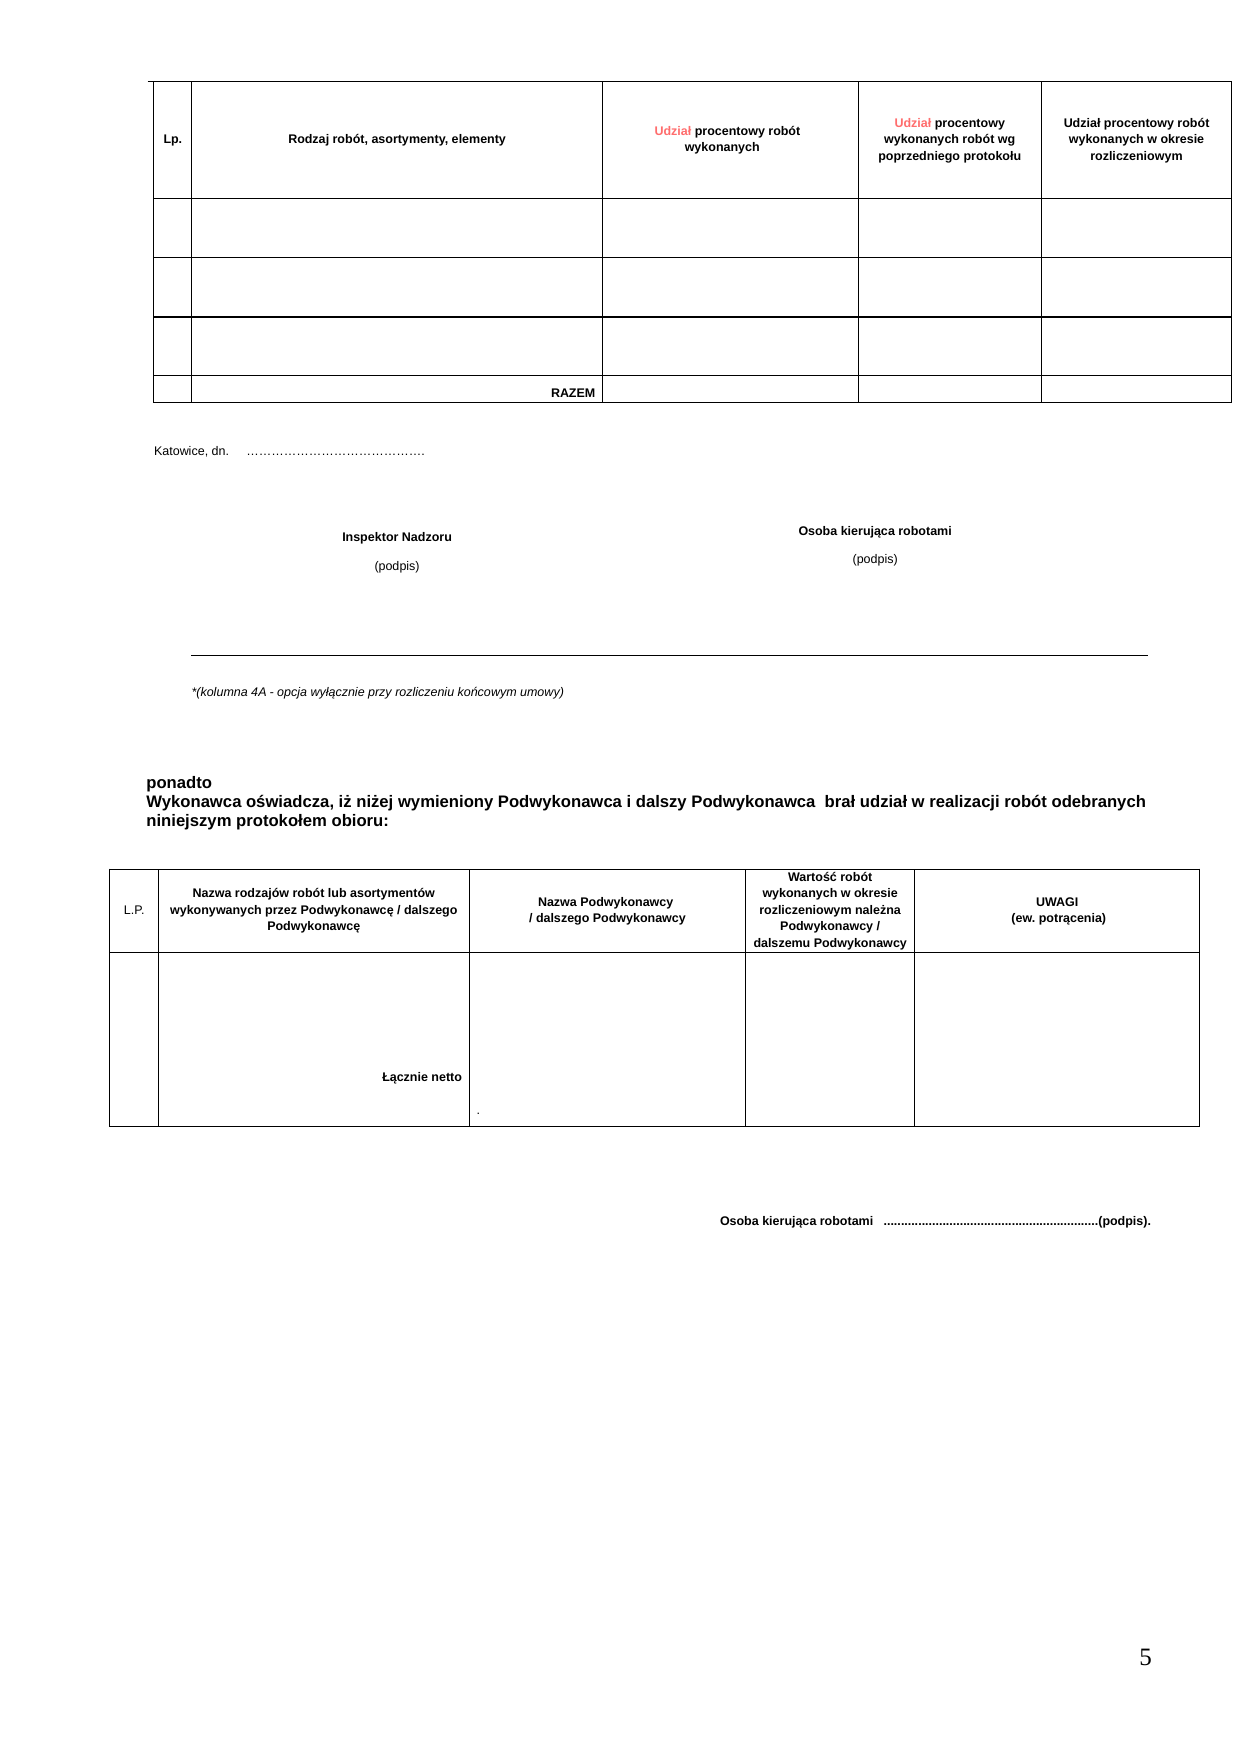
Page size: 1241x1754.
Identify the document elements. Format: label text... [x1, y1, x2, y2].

table_cell [1041, 575, 1148, 638]
table_cell [148, 589, 154, 655]
table_cell [1166, 546, 1170, 575]
table_cell [1170, 685, 1174, 718]
table_cell [148, 532, 154, 546]
table_cell [1224, 655, 1228, 685]
table_cell [603, 685, 858, 701]
table_cell [1187, 432, 1191, 461]
table_cell [1224, 403, 1228, 432]
table_cell [1203, 575, 1207, 655]
table_cell (podpis) [603, 546, 1148, 552]
table_cell [859, 258, 1041, 316]
table_cell Katowice, dn. ……………………………………. [154, 432, 602, 444]
table_cell [1216, 575, 1220, 655]
table_cell Inspektor Nadzoru [191, 517, 602, 529]
table_cell *(kolumna 4A - opcja wyłącznie przy rozliczeniu końcowym umowy) [191, 699, 602, 718]
table_cell [859, 318, 1041, 375]
table_cell [148, 417, 154, 432]
table_cell [154, 417, 191, 432]
table_cell [603, 258, 858, 316]
table_cell [1174, 517, 1178, 546]
table_cell [1183, 655, 1187, 685]
table_cell [1216, 461, 1220, 517]
table_cell [603, 495, 858, 517]
table_cell [1183, 403, 1187, 432]
table_cell [1042, 376, 1231, 402]
table_cell [1220, 461, 1224, 517]
table_cell [110, 953, 158, 983]
table_cell [1191, 432, 1195, 461]
table_cell [1203, 546, 1207, 575]
table_cell [1041, 403, 1148, 415]
table_cell [1178, 517, 1182, 546]
table_cell [1042, 318, 1231, 375]
table_cell [159, 1093, 469, 1126]
table_cell [1195, 655, 1199, 685]
table_cell [858, 685, 1041, 701]
table_cell [1178, 403, 1182, 432]
table_cell [1224, 432, 1228, 461]
table_cell [1174, 655, 1178, 685]
table_cell [1174, 685, 1178, 718]
table_cell [1162, 655, 1166, 685]
table_cell [915, 983, 1199, 1014]
table_cell [159, 1014, 469, 1062]
table_cell [1162, 546, 1166, 575]
table_cell [1220, 403, 1224, 432]
table_header UWAGI (ew. potrącenia) [915, 870, 1199, 952]
table_cell [1187, 685, 1191, 718]
table_cell [603, 575, 858, 638]
table_cell [1191, 575, 1195, 655]
table_cell [1195, 685, 1199, 718]
table_header Wartość robót wykonanych w okresie rozliczeniowym należna Podwykonawcy / dalszemu Podwykonawcy [746, 870, 914, 952]
table_cell [1224, 546, 1228, 575]
table_cell [148, 670, 154, 685]
table_header Udział procentowy wykonanych robót wg poprzedniego protokołu [859, 82, 1041, 198]
table_cell [1166, 685, 1170, 718]
table_cell [1220, 685, 1224, 718]
table_cell [191, 670, 602, 685]
table_cell [154, 685, 191, 701]
table_cell [192, 199, 602, 257]
table_cell [110, 1093, 158, 1126]
table_cell [1208, 655, 1212, 685]
table_cell [1212, 517, 1216, 546]
table_cell [603, 403, 858, 415]
table_cell [154, 199, 191, 257]
table_cell [1166, 461, 1170, 517]
text Osoba kierująca robotami ..............................................................(podpis). [148, 1213, 1152, 1228]
table_cell [1153, 699, 1157, 718]
table_cell [1158, 403, 1162, 432]
table_cell (podpis) [191, 546, 602, 558]
table_cell [1203, 685, 1207, 718]
table_cell [1178, 655, 1182, 685]
table_cell [915, 1062, 1199, 1093]
table_cell [1220, 655, 1224, 685]
table_cell [1195, 461, 1199, 517]
table_header Nazwa rodzajów robót lub asortymentów wykonywanych przez Podwykonawcę / dalszego Podwykonawcę [159, 870, 469, 952]
table_cell [1158, 546, 1162, 575]
table_cell [1170, 461, 1174, 517]
table_cell [1216, 432, 1220, 461]
table_cell [858, 452, 1041, 461]
table_cell [1208, 546, 1212, 575]
table_cell [1187, 461, 1191, 517]
table_cell [1158, 655, 1162, 685]
table_cell [1042, 258, 1231, 316]
table_cell [148, 699, 154, 718]
table_cell [1224, 461, 1228, 517]
table_cell [915, 953, 1199, 983]
table_cell [1158, 517, 1162, 546]
table_cell [1203, 655, 1207, 685]
table_cell [1199, 655, 1203, 685]
table_cell [1224, 575, 1228, 655]
table_cell [154, 258, 191, 316]
table_cell [1166, 403, 1170, 432]
table_cell (podpis) [603, 566, 1148, 575]
table_cell [148, 198, 153, 257]
table_cell [746, 1062, 914, 1093]
table_cell [1170, 432, 1174, 461]
table_cell [1178, 546, 1182, 575]
table_cell [1191, 403, 1195, 432]
text ponadto [146, 773, 1181, 792]
table_cell [1183, 575, 1187, 655]
table_cell [1153, 446, 1157, 461]
table_cell [1041, 432, 1148, 438]
table_header Rodzaj robót, asortymenty, elementy [192, 82, 602, 198]
table_cell [1195, 546, 1199, 575]
table_cell [603, 376, 858, 402]
table_cell [1199, 517, 1203, 546]
table_cell [1216, 685, 1220, 718]
table_cell [1203, 403, 1207, 432]
table_cell [148, 560, 154, 575]
table_cell [1187, 655, 1191, 685]
table_cell [1162, 461, 1166, 517]
table_cell [1212, 403, 1216, 432]
table_cell [154, 655, 191, 668]
table_cell [1153, 560, 1157, 575]
table_cell [1183, 432, 1187, 461]
table_cell [154, 517, 191, 529]
table_cell [1220, 432, 1224, 461]
table_cell [1208, 403, 1212, 432]
table_cell [1224, 517, 1228, 546]
table_cell [1183, 685, 1187, 718]
table_cell [603, 452, 858, 461]
table_cell [1158, 685, 1162, 718]
table_cell [1178, 432, 1182, 461]
table_cell [603, 656, 858, 668]
table_header L.P. [110, 870, 158, 952]
table_cell [1224, 685, 1228, 718]
table_cell [1153, 670, 1157, 685]
table_cell [915, 1093, 1199, 1126]
table_cell [1174, 546, 1178, 575]
table_cell [1178, 575, 1182, 655]
table_cell [1216, 517, 1220, 546]
table_cell [159, 983, 469, 1014]
table_cell [1170, 403, 1174, 432]
table_cell [1199, 403, 1203, 432]
table_cell [1170, 546, 1174, 575]
table_cell [1208, 575, 1212, 655]
table_cell [1191, 546, 1195, 575]
table_cell [1199, 575, 1203, 655]
table_cell [1216, 655, 1220, 685]
table_cell [915, 1014, 1199, 1062]
table_cell [154, 318, 191, 375]
table_header Nazwa Podwykonawcy / dalszego Podwykonawcy [470, 870, 745, 952]
table_cell [1166, 517, 1170, 546]
table_cell [603, 432, 858, 438]
table_cell [746, 953, 914, 983]
table_cell [1208, 461, 1212, 517]
table_cell [470, 953, 745, 983]
table_cell [1174, 432, 1178, 461]
table_cell [603, 318, 858, 375]
table_cell [1174, 403, 1178, 432]
table_cell [1162, 575, 1166, 655]
table_cell [1203, 432, 1207, 461]
table_cell [154, 546, 191, 558]
table_cell [1041, 495, 1148, 517]
table_cell [1041, 461, 1148, 481]
table_cell [1170, 575, 1174, 655]
table_cell [148, 446, 154, 461]
table_cell [1174, 575, 1178, 655]
table_cell [1199, 546, 1203, 575]
table_cell [191, 403, 602, 415]
table_cell [159, 953, 469, 983]
table_header Udział procentowy robót wykonanychzątkrobótu [603, 82, 858, 198]
table_cell [746, 983, 914, 1014]
table_cell [1170, 517, 1174, 546]
table_cell [154, 461, 191, 501]
table_cell [1208, 685, 1212, 718]
table_cell [858, 432, 1041, 438]
table_cell [1158, 432, 1162, 461]
table_cell [1166, 655, 1170, 685]
table_cell [1208, 517, 1212, 546]
table_cell [1220, 546, 1224, 575]
table_cell [192, 318, 602, 375]
table_cell [1203, 461, 1207, 517]
table_cell Łącznie netto [159, 1062, 469, 1093]
table_cell [1187, 517, 1191, 546]
table_cell [858, 461, 1041, 481]
table_cell [1195, 403, 1199, 432]
table_cell [858, 403, 1041, 415]
table_cell Osoba kierująca robotami [603, 538, 1148, 546]
table_cell [1187, 403, 1191, 432]
table_cell [1191, 655, 1195, 685]
table_cell [1199, 685, 1203, 718]
table_cell [858, 575, 1041, 638]
text Wykonawca oświadcza, iż niżej wymieniony Podwykonawca i dalszy Podwykonawca brał udział w realizacji robót odebranych niniejszym protokołem obioru: [146, 792, 1151, 830]
table_cell [110, 983, 158, 1014]
table_cell [1191, 685, 1195, 718]
table_cell [1187, 575, 1191, 655]
table_cell [1153, 589, 1157, 655]
table_cell [1166, 575, 1170, 655]
table_cell [1212, 685, 1216, 718]
table_cell [1042, 199, 1231, 257]
table_cell [191, 461, 602, 501]
table_cell [1212, 461, 1216, 517]
table_cell [1208, 432, 1212, 461]
table_cell [148, 475, 154, 517]
table_cell [1220, 517, 1224, 546]
table_cell [1216, 546, 1220, 575]
table_cell [1162, 517, 1166, 546]
table_cell [1178, 685, 1182, 718]
table_cell [1153, 417, 1157, 432]
table_cell [859, 376, 1041, 402]
table_cell [1183, 461, 1187, 517]
table_cell [470, 1014, 745, 1062]
table_cell [110, 1014, 158, 1062]
table_cell [1174, 461, 1178, 517]
table_cell [1183, 517, 1187, 546]
table_cell [1187, 546, 1191, 575]
table_cell [148, 316, 153, 375]
table_cell [154, 376, 191, 402]
table_header Udział procentowy robót wykonanych w okresie rozliczeniowym [1042, 82, 1231, 198]
table_cell [1199, 432, 1203, 461]
table_cell [1162, 403, 1166, 432]
table_cell [148, 375, 153, 402]
table_cell [110, 1062, 158, 1093]
table_cell [603, 199, 858, 257]
table_cell [1178, 461, 1182, 517]
table_header [148, 82, 153, 198]
table_cell [1195, 517, 1199, 546]
table_cell [1212, 575, 1216, 655]
table_cell [148, 257, 153, 316]
table_cell [1158, 575, 1162, 655]
table_cell [470, 1062, 745, 1093]
table_cell [1153, 475, 1157, 517]
table_cell [1162, 685, 1166, 718]
table_cell [154, 575, 191, 638]
table_cell . [470, 1093, 745, 1126]
table_cell [603, 461, 858, 481]
table_cell [1212, 432, 1216, 461]
table_cell [1158, 461, 1162, 517]
table_cell [1216, 403, 1220, 432]
table_cell RAZEM [192, 376, 602, 402]
table_cell [470, 983, 745, 1014]
table_cell [1191, 517, 1195, 546]
table_cell [746, 1014, 914, 1062]
table_cell Osoba kierująca robotami [603, 517, 1148, 523]
table_cell [191, 575, 602, 638]
table_cell [1166, 432, 1170, 461]
table_cell [1195, 575, 1199, 655]
table_header Lp. [154, 82, 191, 198]
table_cell [1153, 532, 1157, 546]
table_cell [858, 495, 1041, 517]
table_cell [859, 199, 1041, 257]
table_cell [1162, 432, 1166, 461]
table_cell [1183, 546, 1187, 575]
table_cell [1203, 517, 1207, 546]
table_cell [1041, 670, 1148, 685]
table_cell [1212, 655, 1216, 685]
table_cell [1170, 655, 1174, 685]
table_cell [1191, 461, 1195, 517]
table_cell [1041, 452, 1148, 461]
table_cell [1212, 546, 1216, 575]
table_cell [746, 1093, 914, 1126]
table_cell [1199, 461, 1203, 517]
table_cell [192, 258, 602, 316]
table_cell [858, 656, 1041, 668]
table_cell [1220, 575, 1224, 655]
table_cell [1195, 432, 1199, 461]
